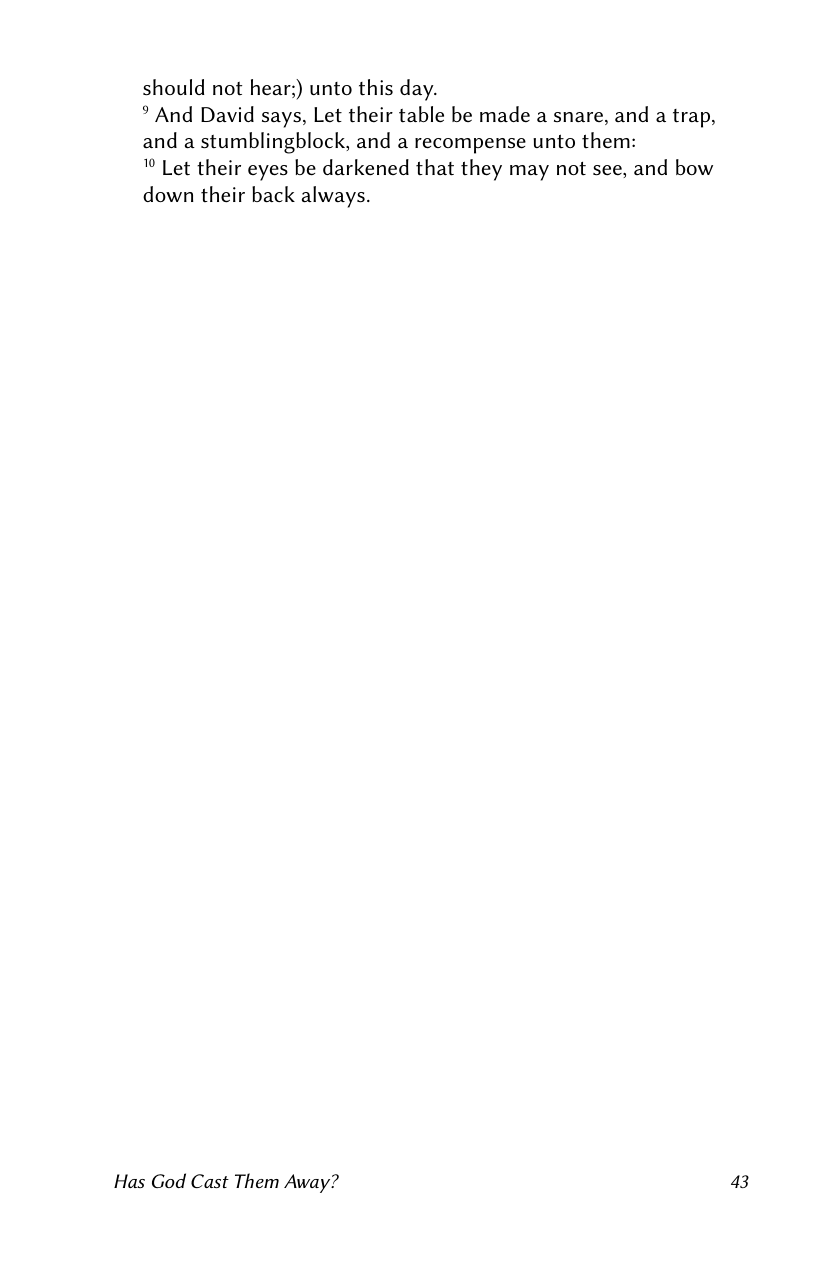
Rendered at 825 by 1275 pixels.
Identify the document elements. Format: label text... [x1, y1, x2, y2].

text should not hear;) unto this day. [142, 75, 720, 101]
text 10 Let their eyes be darkened that they may not see, and bow down their back always. [142, 155, 720, 208]
text 9 And David says, Let their table be made a snare, and a trap, and a stumblingblock, and a recompense unto them: [142, 102, 720, 154]
